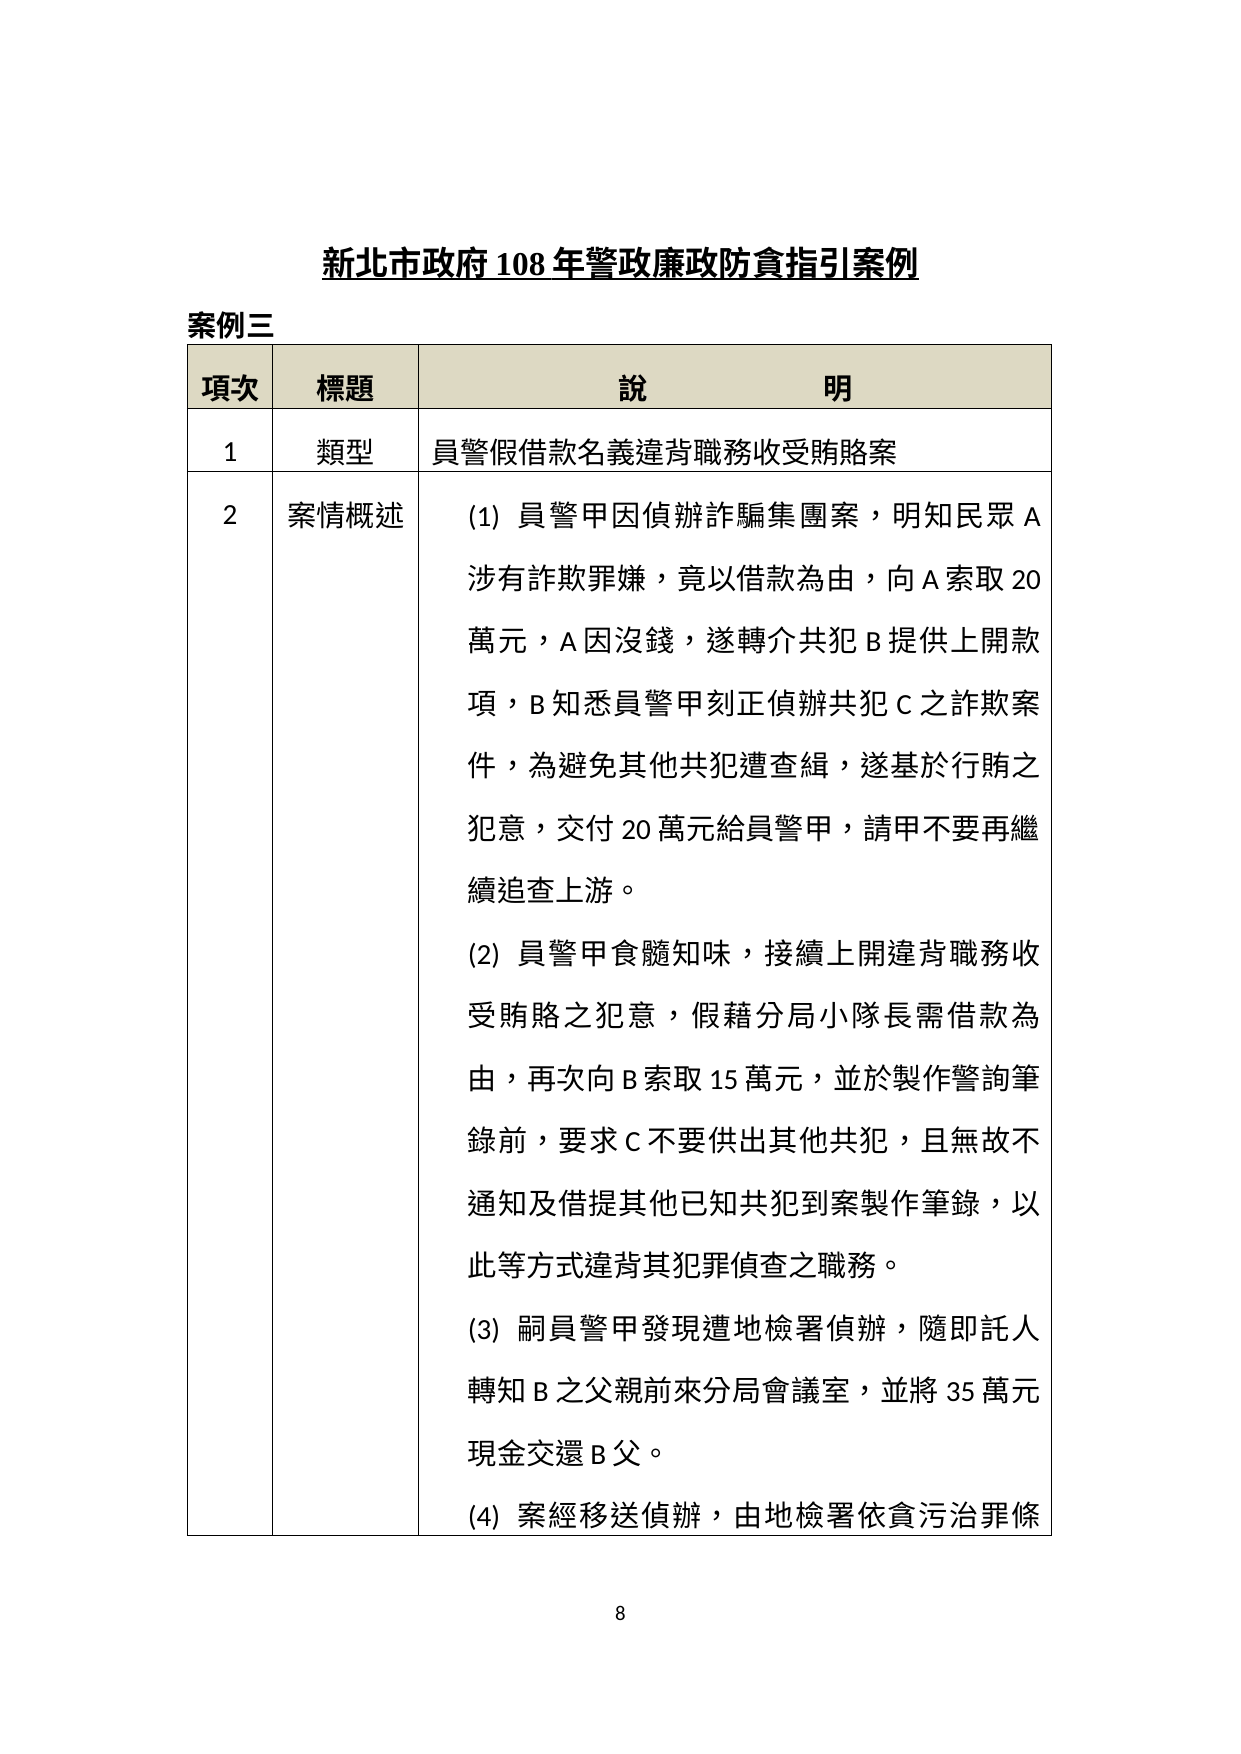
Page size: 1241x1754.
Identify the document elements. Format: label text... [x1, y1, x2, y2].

text 新北市政府108年警政廉政防貪指引案例 [187, 219, 1053, 282]
table_header 標題 [273, 345, 418, 408]
table_cell 案情概述 [273, 472, 418, 1535]
text 案例三 [187, 282, 1053, 344]
table_cell 1 [188, 409, 272, 471]
table_header 說 明 [419, 345, 1051, 408]
table_cell 2 [188, 472, 272, 1535]
table_header 項次 [188, 345, 272, 408]
table_cell 類型 [273, 409, 418, 471]
table_cell 員警假借款名義違背職務收受賄賂案 [419, 409, 1051, 471]
table_cell 員警甲因偵辦詐騙集團案，明知民眾A涉有詐欺罪嫌，竟以借款為由，向A索取20萬元，A因沒錢，遂轉介共犯B提供上開款項，B知悉員警甲刻正偵辦共犯C之詐欺案件，為避免其他共犯遭查緝，遂基於行賄之犯意，交付20萬元給員警甲，請甲不要再繼續追查上游。 員警甲食髓知味，接續上開違背職務收受賄賂之犯意，假藉分局小隊長需借款為由，再次向B索取15萬元，並於製作警詢筆錄前，要求C不要供出其他共犯，且無故不通知及借提其他已知共犯到案製作筆錄，以此等方式違背其犯罪偵查之職務。 嗣員警甲發現遭地檢署偵辦，隨即託人轉知B之父親前來分局會議室，並將35萬元現金交還B父。 案經移送偵辦，由地檢署依貪污治罪條 [419, 472, 1051, 1535]
